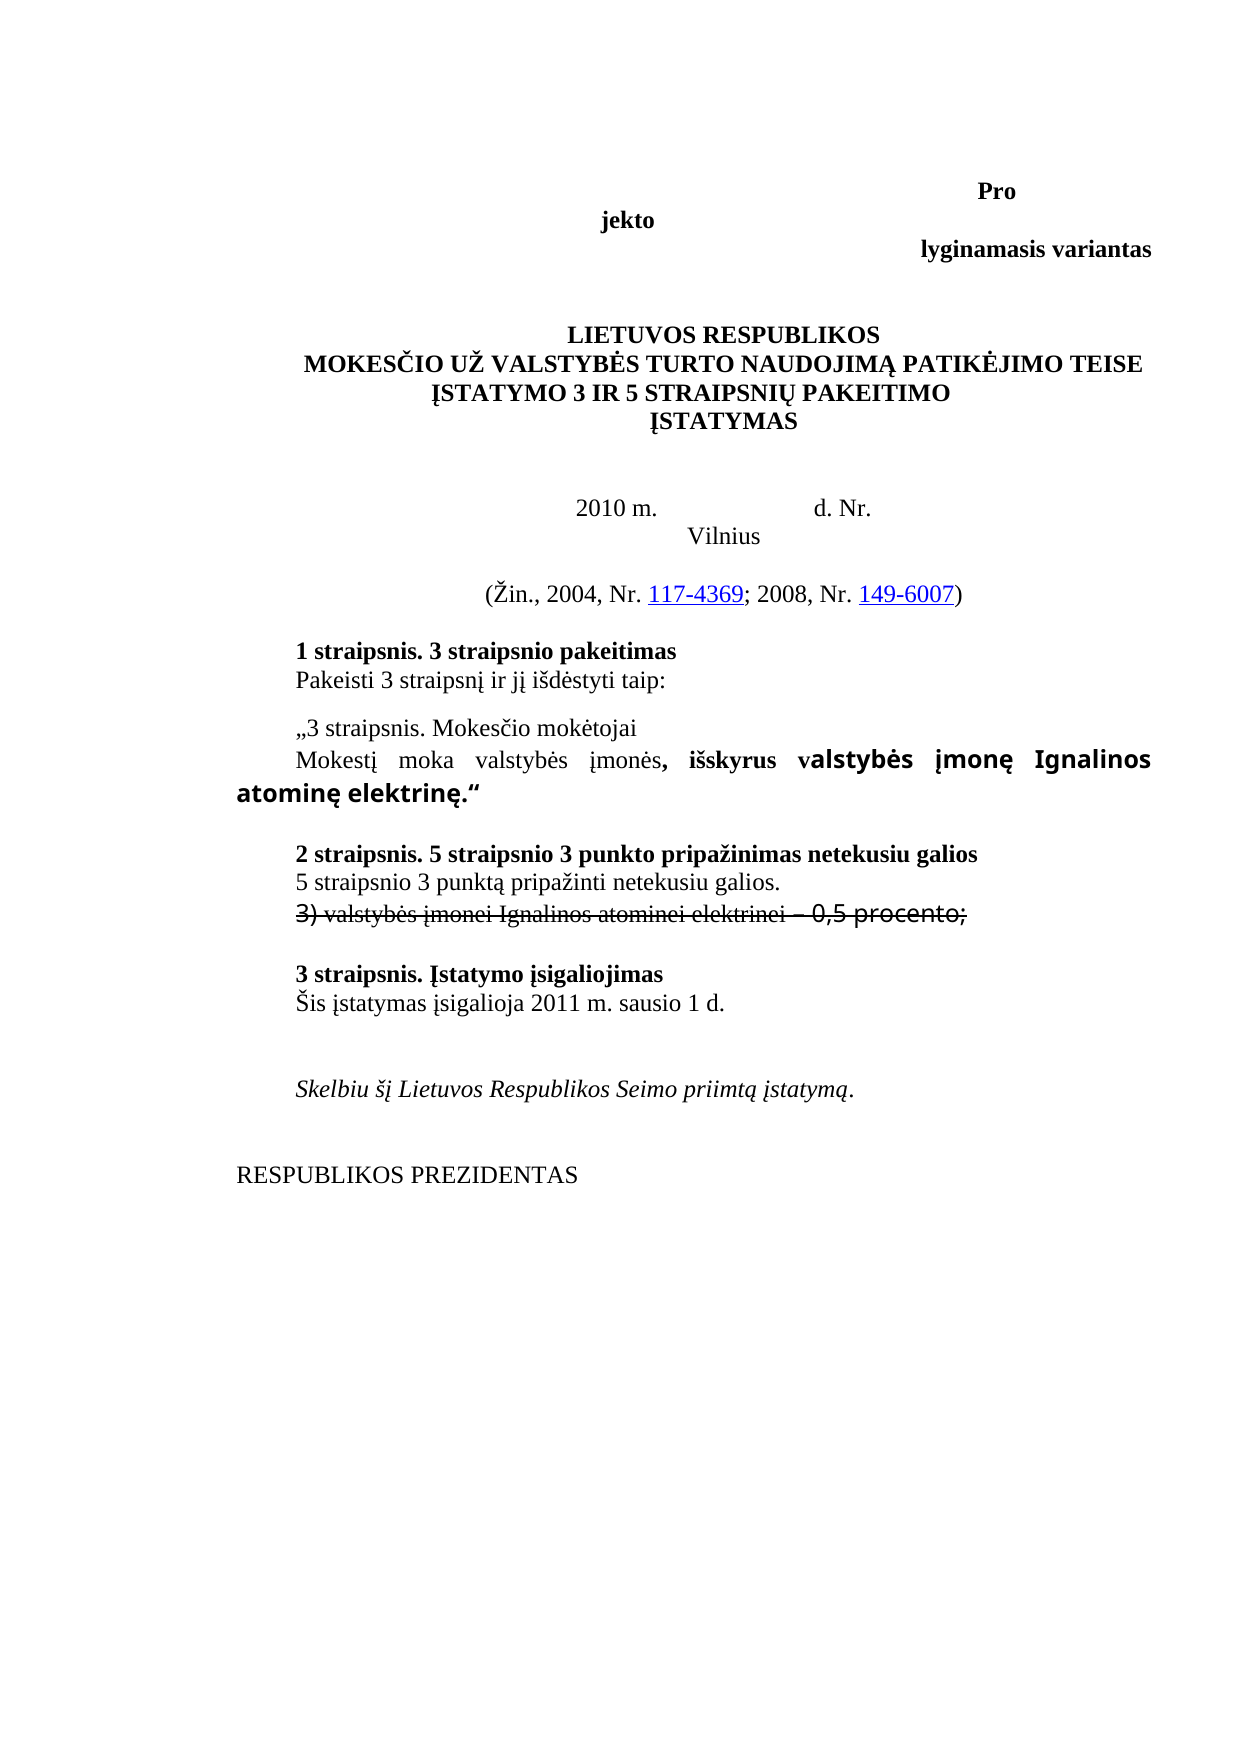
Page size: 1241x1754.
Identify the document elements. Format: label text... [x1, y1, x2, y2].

text „3 straipsnis. Mokesčio mokėtojai [236, 713, 1152, 742]
text Šis įstatymas įsigalioja 2011 m. sausio 1 d. [177, 988, 1152, 1016]
text MOKESČIO UŽ VALSTYBĖS TURTO NAUDOJIMĄ PATIKĖJIMO TEISE ĮSTATYMO 3 IR 5 STRAIPSNIŲ PAKEITIMO [236, 349, 1152, 406]
text 1 straipsnis. 3 straipsnio pakeitimas [236, 636, 1152, 665]
text lyginamasis variantas [236, 234, 1152, 263]
text Projekto [236, 176, 1019, 234]
text 5 straipsnio 3 punktą pripažinti netekusiu galios. [177, 867, 1152, 896]
text Skelbiu šį Lietuvos Respublikos Seimo priimtą įstatymą. [236, 1074, 1152, 1103]
text Vilnius [236, 521, 1152, 550]
text Mokestį moka valstybės įmonės, išskyrus valstybės įmonę Ignalinos atominę elektrinę.“ [236, 742, 1152, 810]
text LIETUVOS RESPUBLIKOS [236, 320, 1152, 349]
text 3) valstybės įmonei Ignalinos atominei elektrinei – 0,5 procento; [177, 896, 1152, 930]
text Pakeisti 3 straipsnį ir jį išdėstyti taip: [236, 665, 1152, 694]
text RESPUBLIKOS PREZIDENTAS [177, 1160, 1152, 1189]
text 2 straipsnis. 5 straipsnio 3 punkto pripažinimas netekusiu galios [236, 839, 1152, 867]
text 2010 m. d. Nr. [236, 493, 1152, 521]
text ĮSTATYMAS [236, 406, 1152, 435]
text 3 straipsnis. Įstatymo įsigaliojimas [236, 959, 1152, 988]
text (Žin., 2004, Nr. 117-4369; 2008, Nr. 149-6007) [236, 579, 1152, 608]
